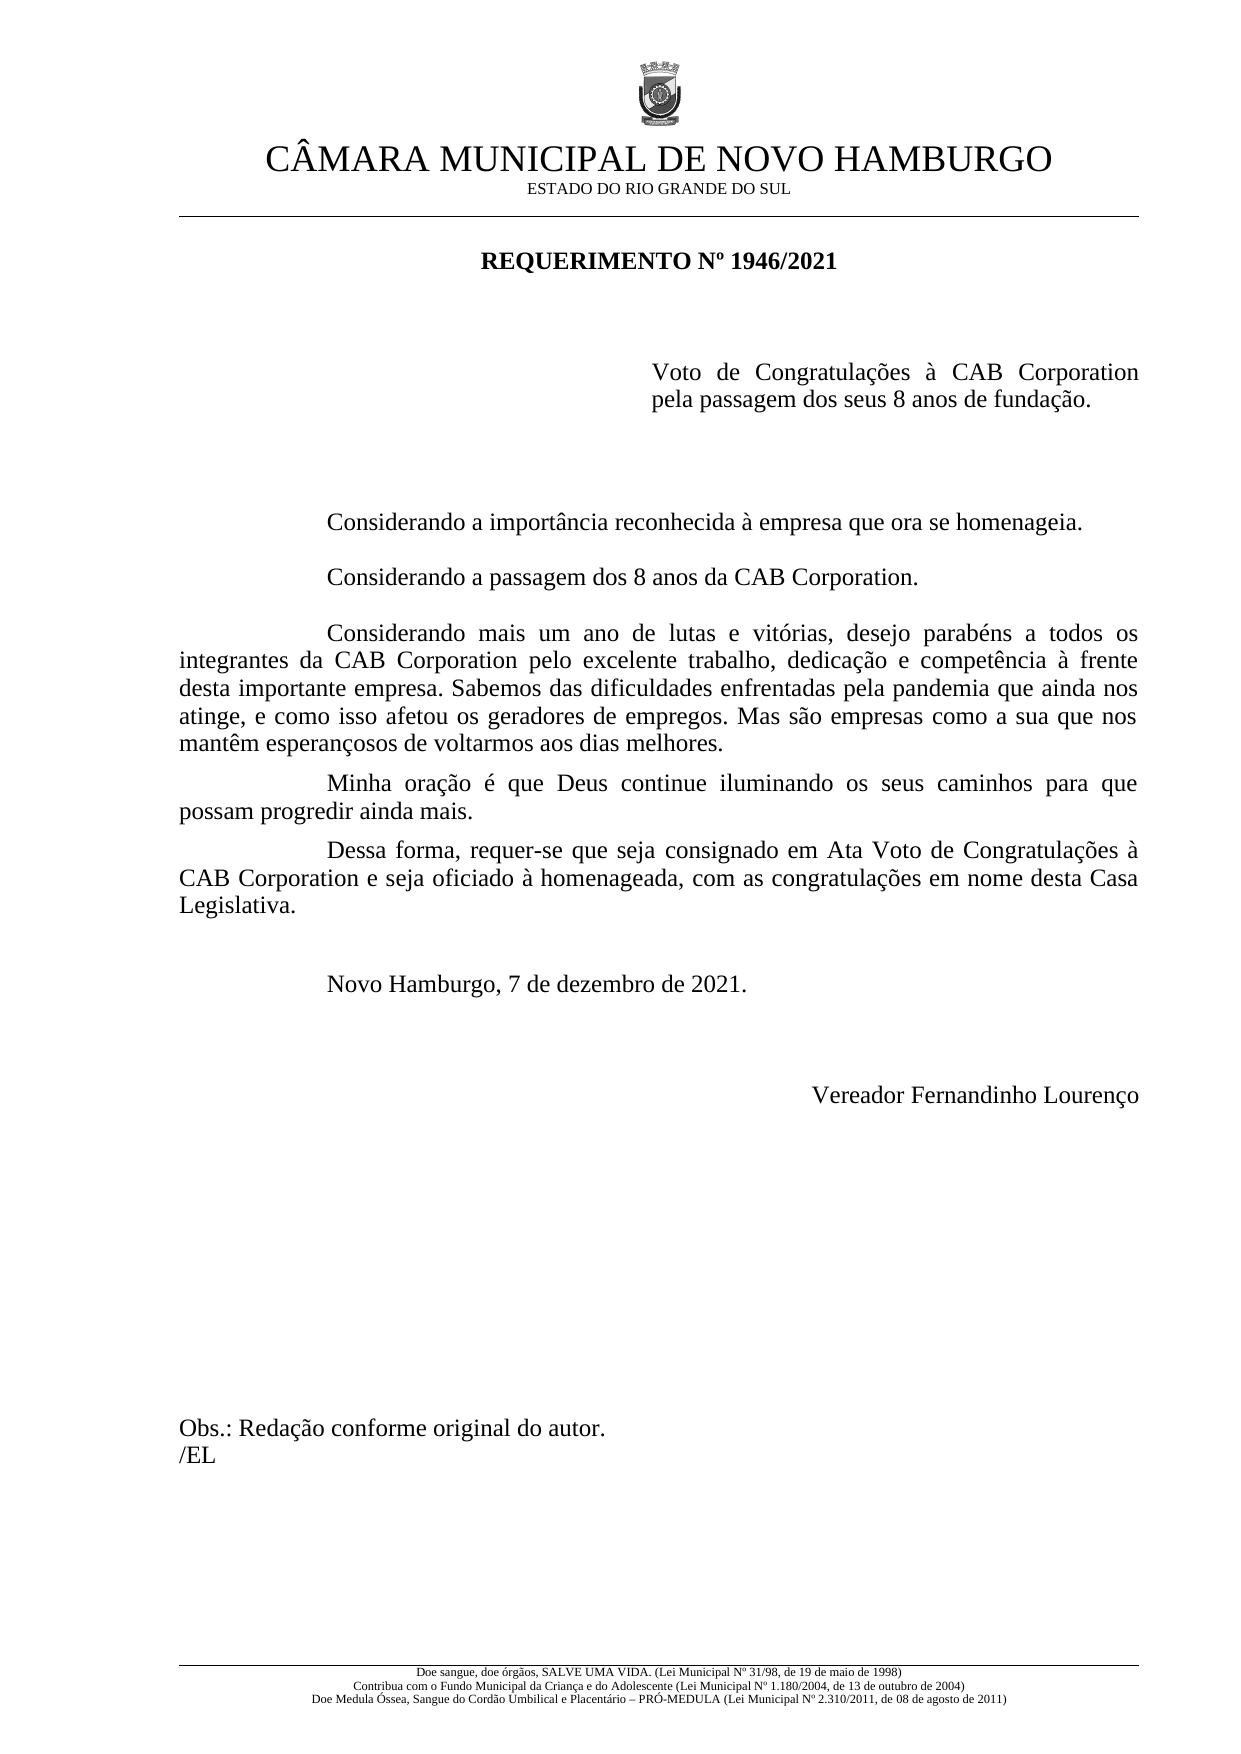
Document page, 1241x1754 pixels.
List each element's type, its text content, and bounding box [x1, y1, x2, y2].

text Considerando a passagem dos 8 anos da CAB Corporation. [179, 563, 1139, 591]
text Voto de Congratulações à CAB Corporation pela passagem dos seus 8 anos de fundação. [651, 358, 1139, 413]
text Vereador Fernandinho Lourenço [179, 1081, 1139, 1109]
text Obs.: Redação conforme original do autor. [179, 1414, 1139, 1442]
text Dessa forma, requer-se que seja consignado em Ata Voto de Congratulações à CAB Corporation e seja oficiado à homenageada, com as congratulações em nome desta Casa Legislativa. [179, 836, 1139, 919]
text Minha oração é que Deus continue iluminando os seus caminhos para que possam progredir ainda mais. [179, 769, 1139, 824]
text Novo Hamburgo, 7 de dezembro de 2021. [179, 971, 1139, 998]
text Considerando mais um ano de lutas e vitórias, desejo parabéns a todos os integrantes da CAB Corporation pelo excelente trabalho, dedicação e competência à frente desta importante empresa. Sabemos das dificuldades enfrentadas pela pandemia que ainda nos atinge, e como isso afetou os geradores de empregos. Mas são empresas como a sua que nos mantêm esperançosos de voltarmos aos dias melhores. [179, 619, 1139, 757]
text Considerando a importância reconhecida à empresa que ora se homenageia. [179, 508, 1139, 536]
text REQUERIMENTO Nº 1946/2021 [179, 247, 1139, 274]
text /EL [179, 1442, 1139, 1469]
